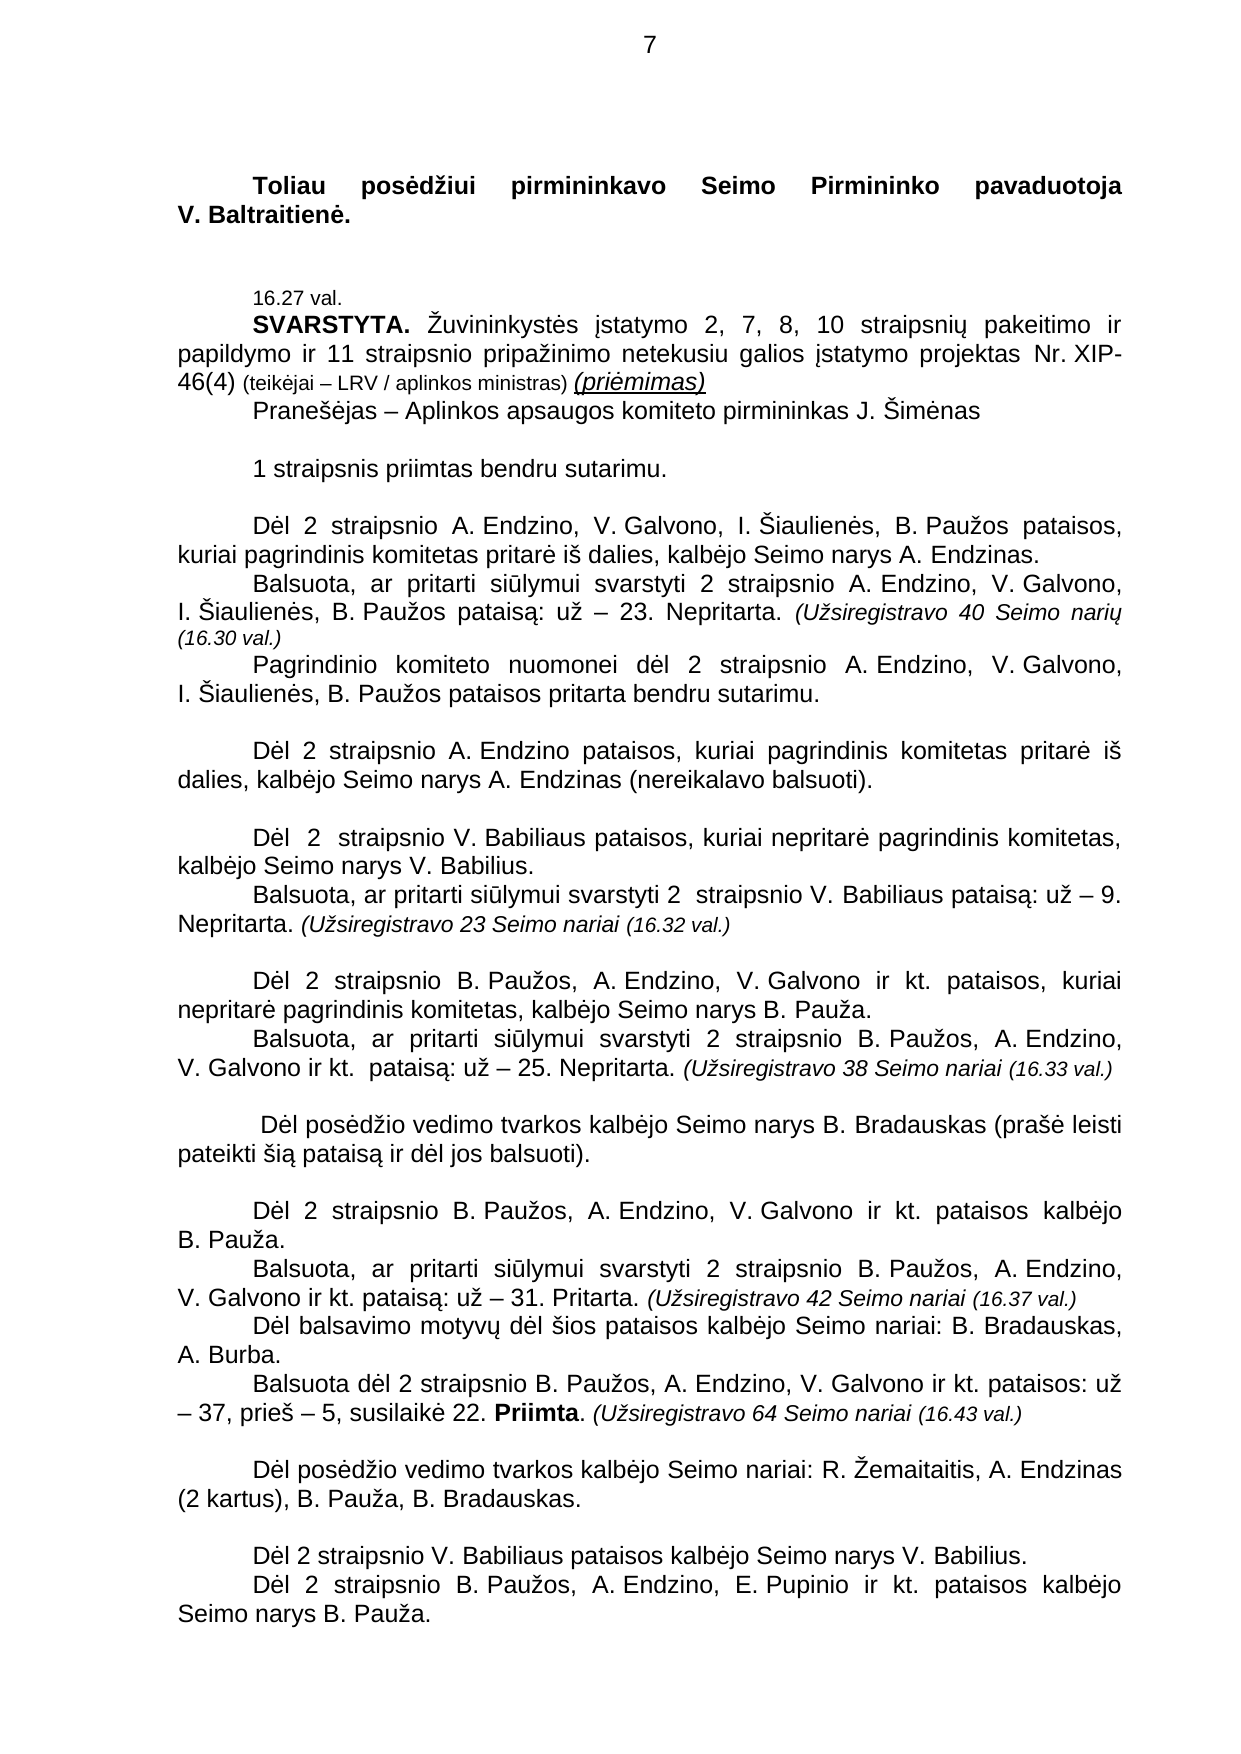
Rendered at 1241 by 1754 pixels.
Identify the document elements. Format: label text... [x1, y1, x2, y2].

text Balsuota, ar pritarti siūlymui svarstyti 2 straipsnio A. Endzino, V. Galvono, I. Šiaulienės, B. Paužos pataisą: už – 23. Nepritarta. (Užsiregistravo 40 Seimo narių (16.30 val.) [177, 568, 1122, 650]
text Balsuota, ar pritarti siūlymui svarstyti 2 straipsnio B. Paužos, A. Endzino, V. Galvono ir kt. pataisą: už – 31. Pritarta. (Užsiregistravo 42 Seimo nariai (16.37 val.) [177, 1254, 1122, 1311]
text Dėl 2 straipsnio V. Babiliaus pataisos kalbėjo Seimo narys V. Babilius. [177, 1541, 1122, 1570]
text Pranešėjas – Aplinkos apsaugos komiteto pirmininkas J. Šimėnas [177, 396, 1122, 425]
text Pagrindinio komiteto nuomonei dėl 2 straipsnio A. Endzino, V. Galvono, I. Šiaulienės, B. Paužos pataisos pritarta bendru sutarimu. [177, 650, 1122, 707]
subtitle Toliau posėdžiui pirmininkavo Seimo Pirmininko pavaduotoja V. Baltraitienė. [177, 171, 1122, 228]
text Dėl 2 straipsnio A. Endzino, V. Galvono, I. Šiaulienės, B. Paužos pataisos, kuriai pagrindinis komitetas pritarė iš dalies, kalbėjo Seimo narys A. Endzinas. [177, 511, 1122, 568]
text Dėl 2 straipsnio A. Endzino pataisos, kuriai pagrindinis komitetas pritarė iš dalies, kalbėjo Seimo narys A. Endzinas (nereikalavo balsuoti). [177, 736, 1122, 794]
text Dėl posėdžio vedimo tvarkos kalbėjo Seimo nariai: R. Žemaitaitis, A. Endzinas (2 kartus), B. Pauža, B. Bradauskas. [177, 1455, 1122, 1512]
text SVARSTYTA. Žuvininkystės įstatymo 2, 7, 8, 10 straipsnių pakeitimo ir papildymo ir 11 straipsnio pripažinimo netekusiu galios įstatymo projektas Nr. XIP-46(4) (teikėjai – LRV / aplinkos ministras) (priėmimas) [177, 310, 1122, 396]
text Dėl 2 straipsnio B. Paužos, A. Endzino, V. Galvono ir kt. pataisos, kuriai nepritarė pagrindinis komitetas, kalbėjo Seimo narys B. Pauža. [177, 966, 1122, 1024]
text Balsuota, ar pritarti siūlymui svarstyti 2 straipsnio V. Babiliaus pataisą: už – 9. Nepritarta. (Užsiregistravo 23 Seimo nariai (16.32 val.) [177, 880, 1122, 937]
text Balsuota, ar pritarti siūlymui svarstyti 2 straipsnio B. Paužos, A. Endzino, V. Galvono ir kt. pataisą: už – 25. Nepritarta. (Užsiregistravo 38 Seimo nariai (16.33 val.) [177, 1024, 1122, 1081]
text 1 straipsnis priimtas bendru sutarimu. [177, 453, 1122, 482]
text Balsuota dėl 2 straipsnio B. Paužos, A. Endzino, V. Galvono ir kt. pataisos: už – 37, prieš – 5, susilaikė 22. Priimta. (Užsiregistravo 64 Seimo nariai (16.43 val.) [177, 1369, 1122, 1426]
text Dėl balsavimo motyvų dėl šios pataisos kalbėjo Seimo nariai: B. Bradauskas, A. Burba. [177, 1311, 1122, 1369]
text Dėl 2 straipsnio B. Paužos, A. Endzino, V. Galvono ir kt. pataisos kalbėjo B. Pauža. [177, 1196, 1122, 1254]
text 16.27 val. [177, 286, 1122, 310]
text Dėl 2 straipsnio V. Babiliaus pataisos, kuriai nepritarė pagrindinis komitetas, kalbėjo Seimo narys V. Babilius. [177, 822, 1122, 880]
text Dėl 2 straipsnio B. Paužos, A. Endzino, E. Pupinio ir kt. pataisos kalbėjo Seimo narys B. Pauža. [177, 1570, 1122, 1627]
text Dėl posėdžio vedimo tvarkos kalbėjo Seimo narys B. Bradauskas (prašė leisti pateikti šią pataisą ir dėl jos balsuoti). [177, 1110, 1122, 1167]
